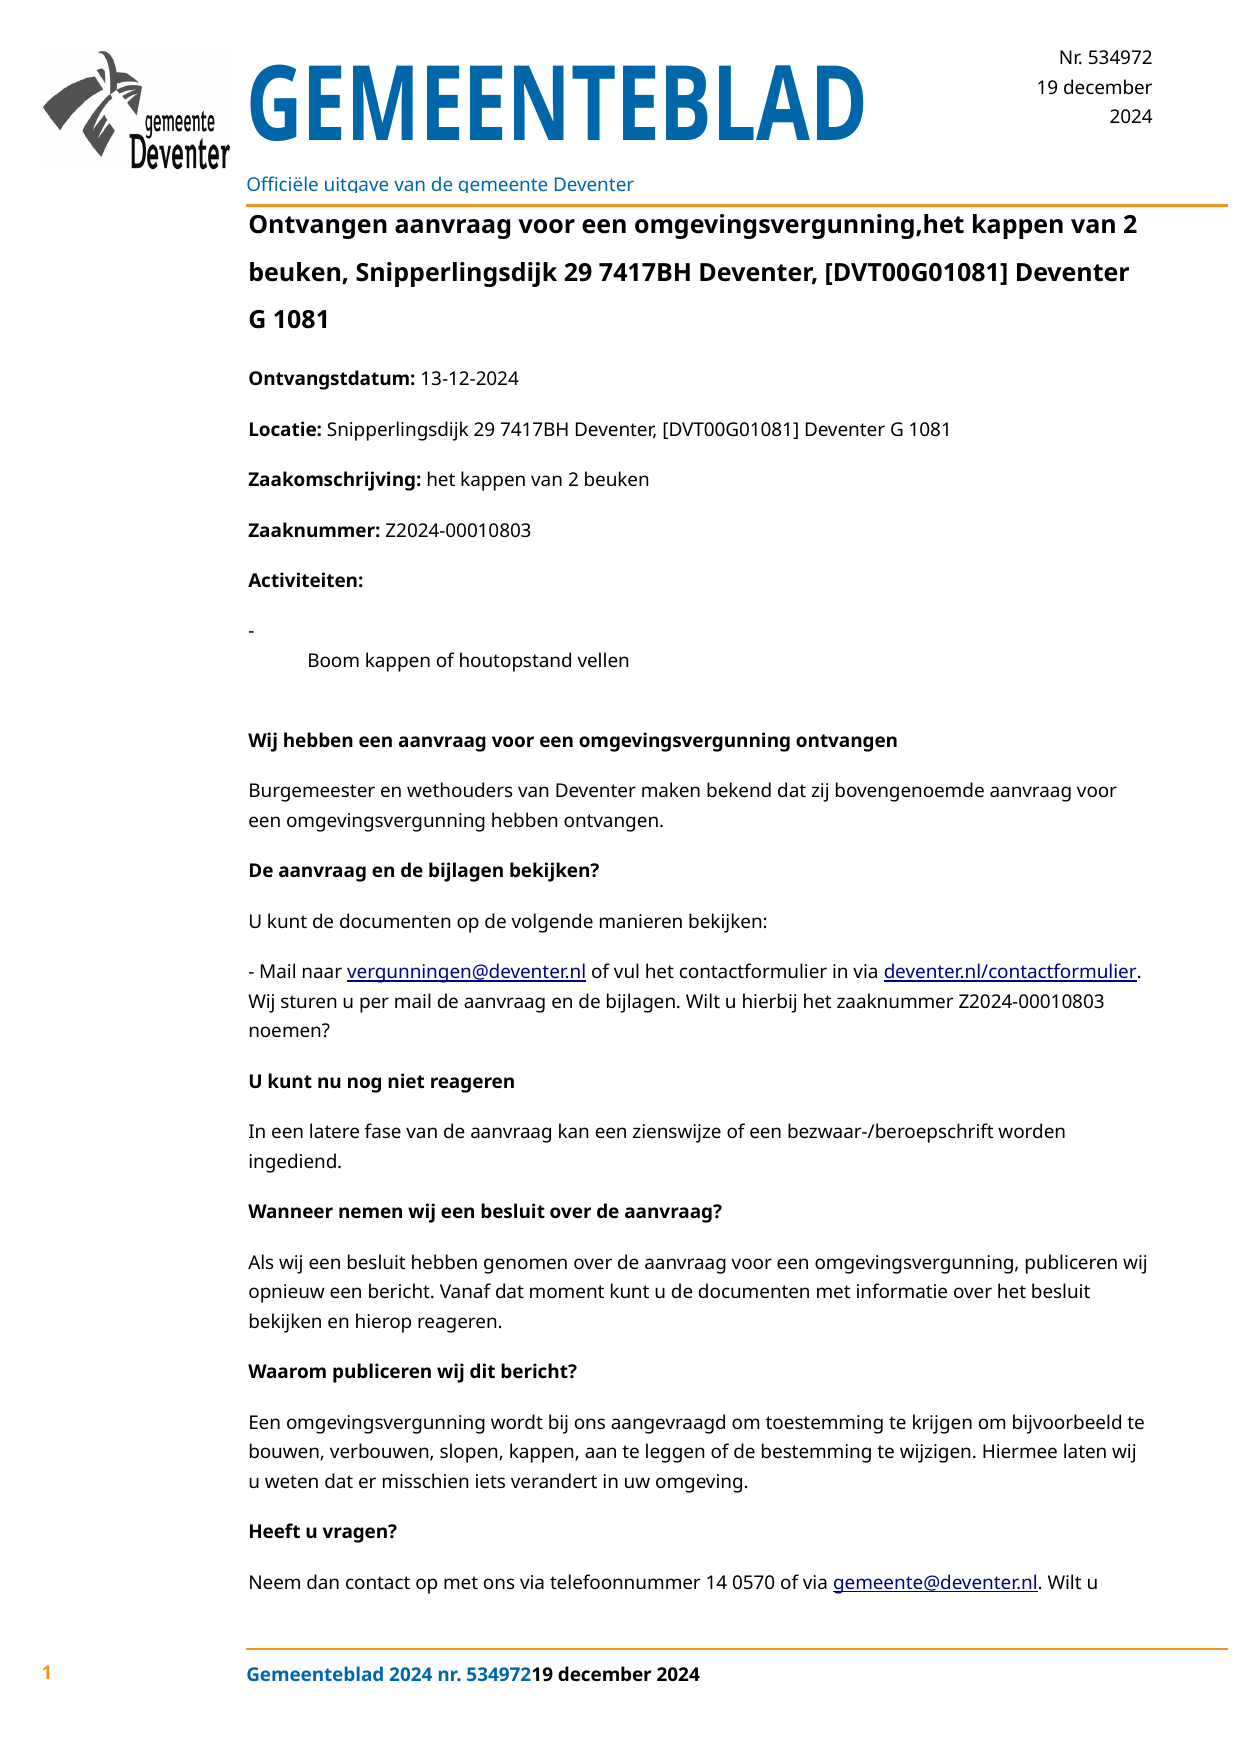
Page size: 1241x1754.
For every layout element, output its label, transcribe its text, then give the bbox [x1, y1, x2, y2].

text U kunt de documenten op de volgende manieren bekijken: [248, 908, 1152, 934]
text Waarom publiceren wij dit bericht? [248, 1358, 1152, 1384]
text In een latere fase van de aanvraag kan een zienswijze of een bezwaar-/beroepschrift worden ingediend. [248, 1118, 1152, 1174]
text Zaaknummer: Z2024-00010803 [248, 517, 1152, 542]
text Ontvangen aanvraag voor een omgevingsvergunning,het kappen van 2 beuken, Snipperlingsdijk 29 7417BH Deventer, [DVT00G01081] Deventer G 1081 [248, 207, 1152, 336]
text Ontvangstdatum: 13-12-2024 [248, 366, 1152, 391]
list Boom kappen of houtopstand vellen [248, 647, 1152, 673]
text Wij hebben een aanvraag voor een omgevingsvergunning ontvangen [248, 727, 1152, 753]
text Heeft u vragen? [248, 1518, 1152, 1544]
text Wanneer nemen wij een besluit over de aanvraag? [248, 1198, 1152, 1224]
text Een omgevingsvergunning wordt bij ons aangevraagd om toestemming te krijgen om bijvoorbeeld te bouwen, verbouwen, slopen, kappen, aan te leggen of de bestemming te wijzigen. Hiermee laten wij u weten dat er misschien iets verandert in uw omgeving. [248, 1409, 1152, 1494]
text De aanvraag en de bijlagen bekijken? [248, 858, 1152, 883]
text - Mail naar vergunningen@deventer.nl of vul het contactformulier in via deventer.nl/contactformulier. Wij sturen u per mail de aanvraag en de bijlagen. Wilt u hierbij het zaaknummer Z2024-00010803 noemen? [248, 958, 1152, 1043]
text Neem dan contact op met ons via telefoonnummer 14 0570 of via gemeente@deventer.nl. Wilt u [248, 1569, 1152, 1594]
picture [41, 47, 231, 172]
text Als wij een besluit hebben genomen over de aanvraag voor een omgevingsvergunning, publiceren wij opnieuw een bericht. Vanaf dat moment kunt u de documenten met informatie over het besluit bekijken en hierop reageren. [248, 1249, 1152, 1334]
text Burgemeester en wethouders van Deventer maken bekend dat zij bovengenoemde aanvraag voor een omgevingsvergunning hebben ontvangen. [248, 778, 1152, 833]
text U kunt nu nog niet reageren [248, 1068, 1152, 1094]
text Activiteiten: [248, 567, 1152, 593]
text Zaakomschrijving: het kappen van 2 beuken [248, 466, 1152, 492]
text Locatie: Snipperlingsdijk 29 7417BH Deventer, [DVT00G01081] Deventer G 1081 [248, 416, 1152, 442]
